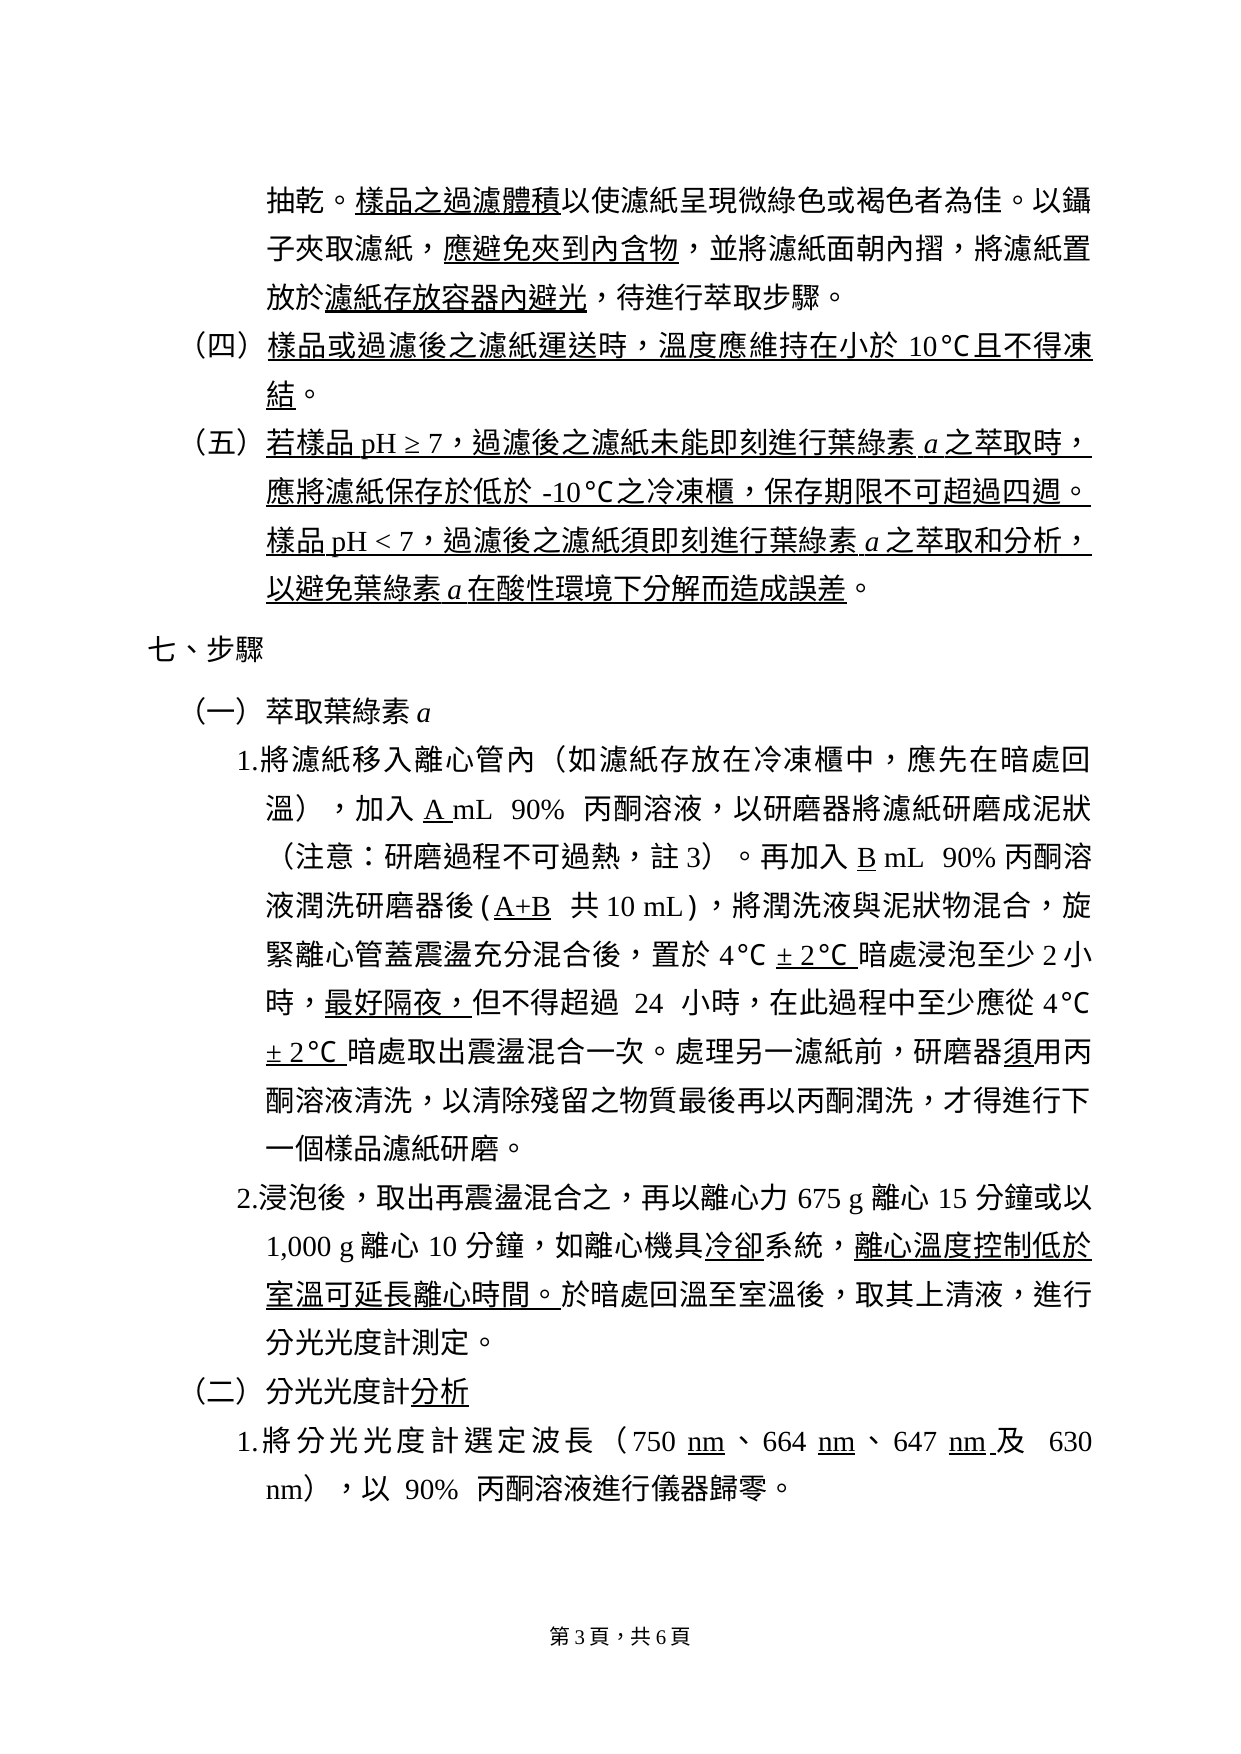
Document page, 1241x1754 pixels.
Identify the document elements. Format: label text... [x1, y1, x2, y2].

text （五）若樣品pH ≥ 7，過濾後之濾紙未能即刻進行葉綠素a之萃取時，應將濾紙保存於低於 -10℃之冷凍櫃，保存期限不可超過四週。樣品pH < 7，過濾後之濾紙須即刻進行葉綠素a之萃取和分析，以避免葉綠素a在酸性環境下分解而造成誤差。 [177, 420, 1093, 608]
text 2.浸泡後，取出再震盪混合之，再以離心力 675 g 離心 15 分鐘或以 1,000 g離心 10 分鐘，如離心機具冷卻系統，離心溫度控制低於室溫可延長離心時間。於暗處回溫至室溫後，取其上清液，進行分光光度計測定。 [236, 1174, 1093, 1362]
text 七、步驟 [148, 627, 1093, 669]
text 抽乾。樣品之過濾體積以使濾紙呈現微綠色或褐色者為佳。以鑷子夾取濾紙，應避免夾到內含物，並將濾紙面朝內摺，將濾紙置放於濾紙存放容器內避光，待進行萃取步驟。 [177, 177, 1093, 317]
text （一）萃取葉綠素a [177, 688, 1093, 731]
text 1.將濾紙移入離心管內（如濾紙存放在冷凍櫃中，應先在暗處回溫），加入 A mL 90% 丙酮溶液，以研磨器將濾紙研磨成泥狀（注意：研磨過程不可過熱，註3）。再加入 B mL 90% 丙酮溶液潤洗研磨器後(A+B 共10 mL)，將潤洗液與泥狀物混合，旋緊離心管蓋震盪充分混合後，置於 4℃ ± 2℃ 暗處浸泡至少2小時，最好隔夜，但不得超過 24 小時，在此過程中至少應從 4℃ ± 2℃ 暗處取出震盪混合一次。處理另一濾紙前，研磨器須用丙酮溶液清洗，以清除殘留之物質最後再以丙酮潤洗，才得進行下一個樣品濾紙研磨。 [236, 737, 1093, 1168]
text （四）樣品或過濾後之濾紙運送時，溫度應維持在小於 10℃且不得凍結。 [177, 323, 1093, 414]
text （二）分光光度計分析 [177, 1368, 1093, 1411]
text 1.將分光光度計選定波長（750 nm、664 nm、647 nm及 630 nm），以 90% 丙酮溶液進行儀器歸零。 [236, 1417, 1093, 1508]
